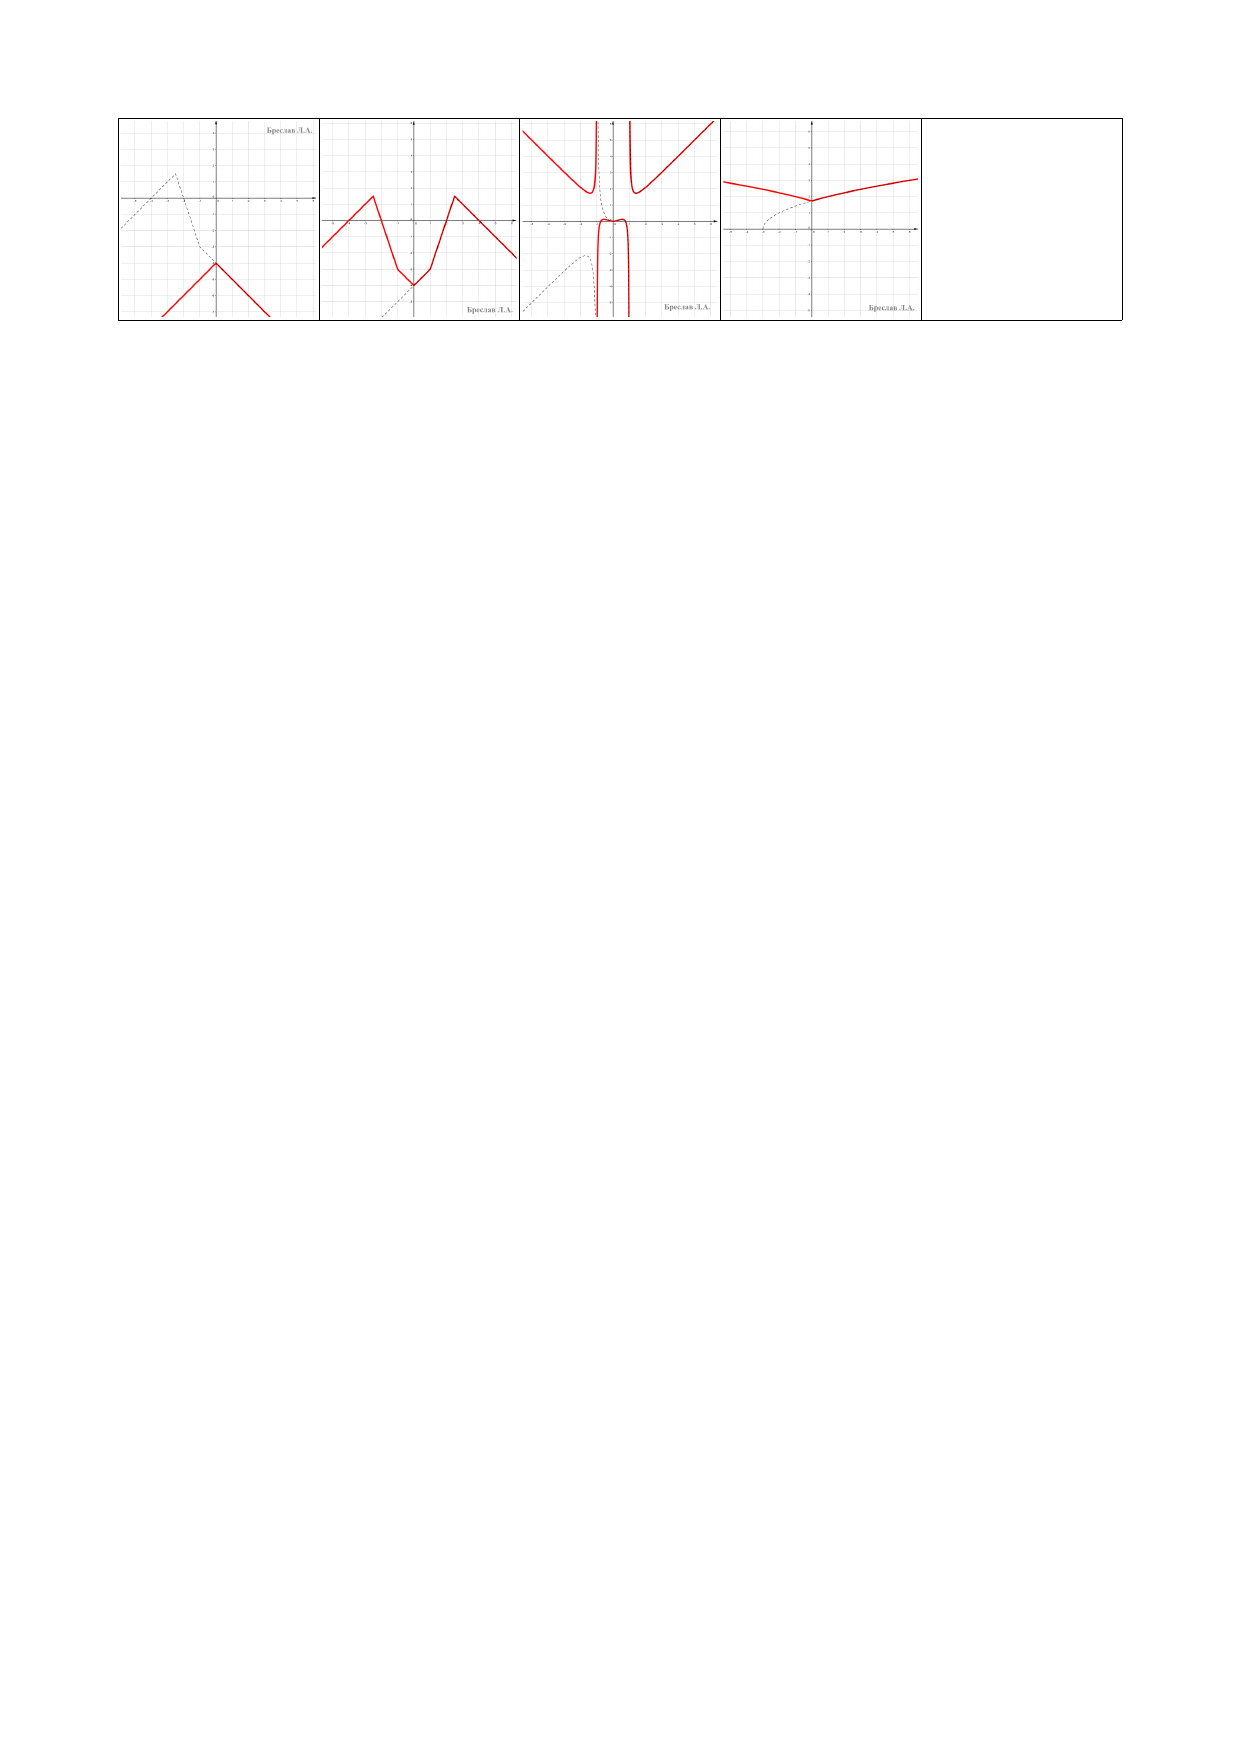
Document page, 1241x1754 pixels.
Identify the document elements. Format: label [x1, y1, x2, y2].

picture [121, 121, 316, 317]
table_cell [119, 119, 319, 319]
table_cell [922, 119, 1122, 319]
picture [522, 121, 718, 317]
picture [723, 121, 919, 317]
picture [321, 121, 517, 317]
